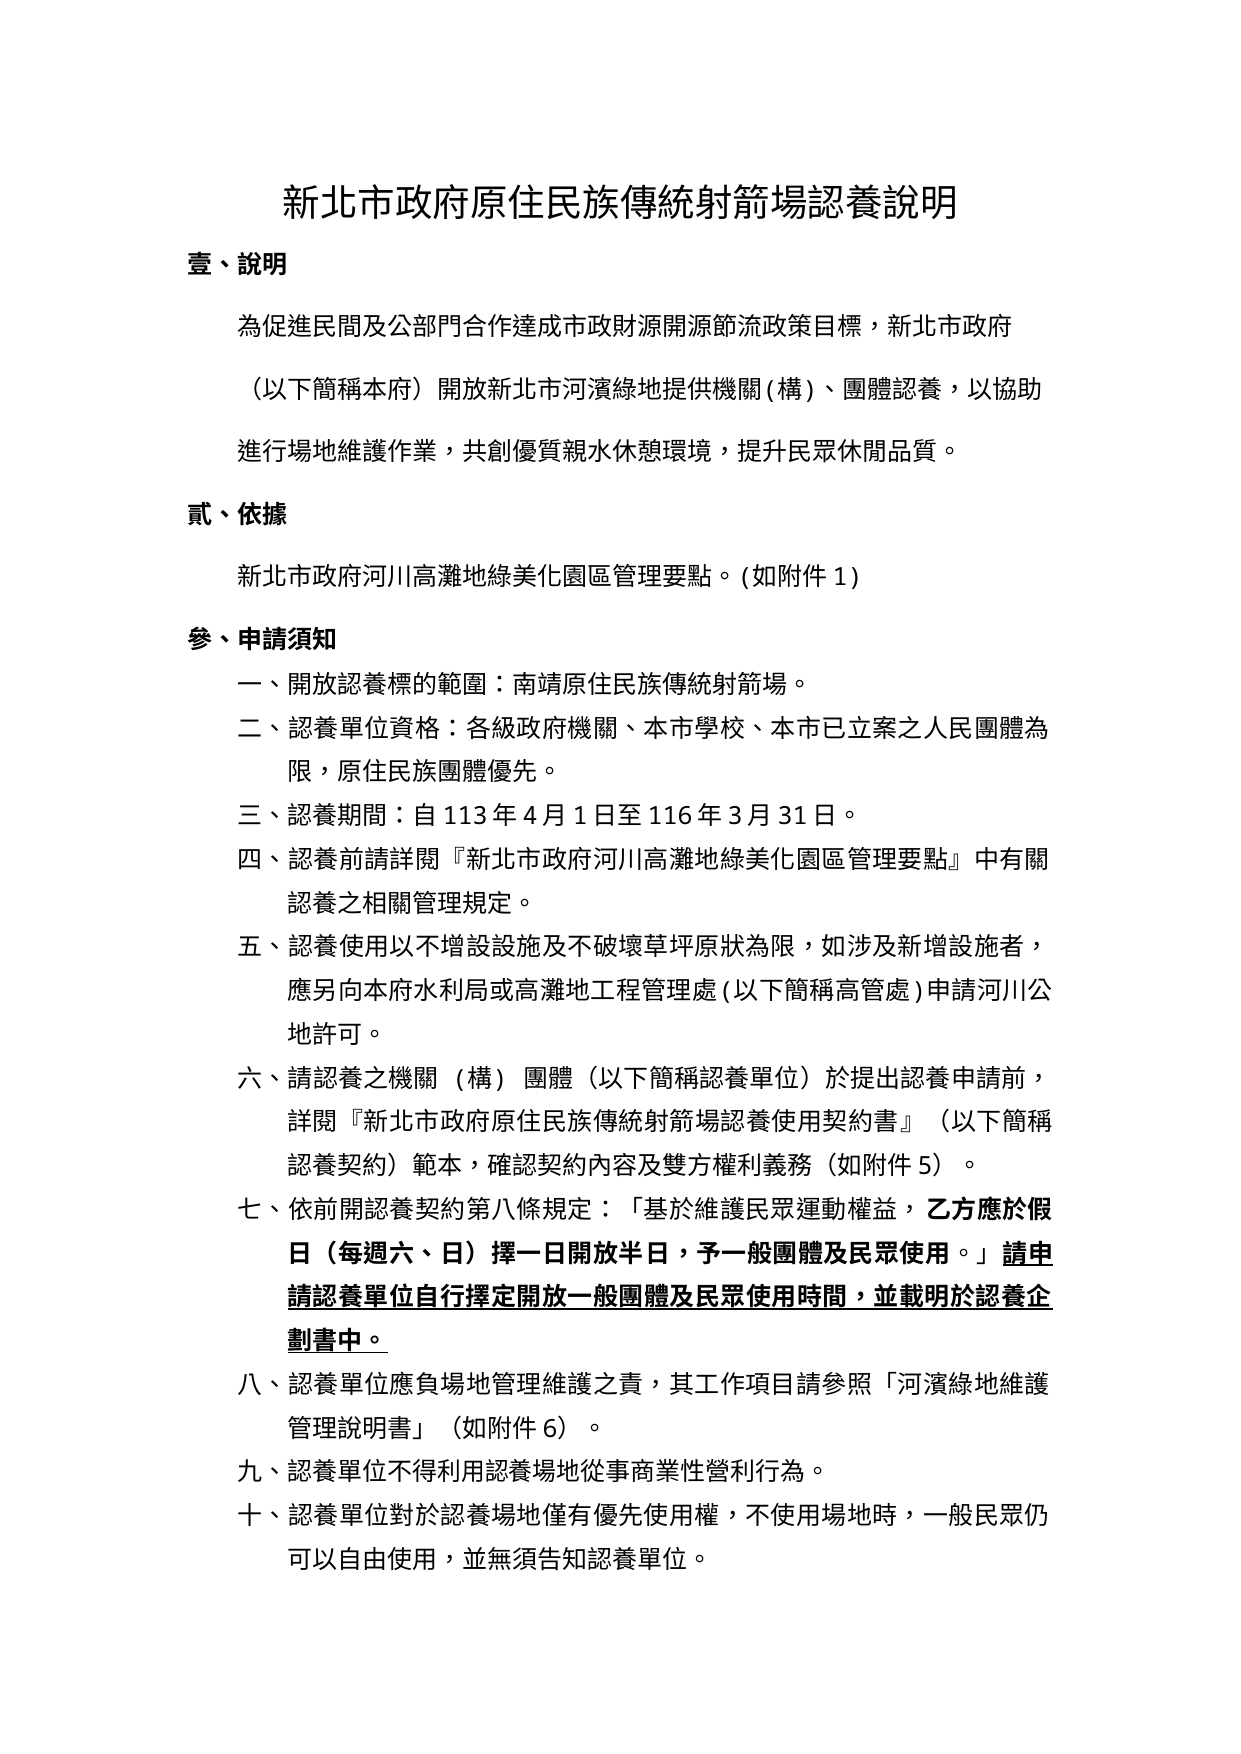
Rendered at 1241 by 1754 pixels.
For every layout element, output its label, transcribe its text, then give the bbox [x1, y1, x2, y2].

text 九、認養單位不得利用認養場地從事商業性營利行為。 [237, 1446, 1053, 1489]
text 貳、依據 [187, 471, 1053, 533]
text 十、認養單位對於認養場地僅有優先使用權，不使用場地時，一般民眾仍可以自由使用，並無須告知認養單位。 [237, 1489, 1053, 1577]
text 新北市政府河川高灘地綠美化園區管理要點。(如附件1) [237, 533, 1053, 596]
text 參、申請須知 [187, 596, 1053, 658]
text 五、認養使用以不增設設施及不破壞草坪原狀為限，如涉及新增設施者，應另向本府水利局或高灘地工程管理處(以下簡稱高管處)申請河川公地許可。 [237, 921, 1053, 1052]
text 二、認養單位資格：各級政府機關、本市學校、本市已立案之人民團體為限，原住民族團體優先。 [237, 702, 1053, 789]
text 四、認養前請詳閱『新北市政府河川高灘地綠美化園區管理要點』中有關認養之相關管理規定。 [237, 833, 1053, 921]
text 六、請認養之機關 (構) 團體（以下簡稱認養單位）於提出認養申請前，詳閱『新北市政府原住民族傳統射箭場認養使用契約書』（以下簡稱認養契約）範本，確認契約內容及雙方權利義務（如附件5）。 [237, 1052, 1053, 1183]
text 為促進民間及公部門合作達成市政財源開源節流政策目標，新北市政府（以下簡稱本府）開放新北市河濱綠地提供機關(構)、團體認養，以協助進行場地維護作業，共創優質親水休憩環境，提升民眾休閒品質。 [237, 283, 1053, 471]
text 一、開放認養標的範圍：南靖原住民族傳統射箭場。 [237, 658, 1053, 702]
text 三、認養期間：自113年4月1日至116年3月31日。 [237, 789, 1053, 833]
text 新北市政府原住民族傳統射箭場認養說明 [187, 158, 1053, 221]
text 八、認養單位應負場地管理維護之責，其工作項目請參照「河濱綠地維護管理說明書」（如附件6）。 [237, 1358, 1053, 1446]
text 壹、說明 [187, 221, 1053, 283]
text 七、依前開認養契約第八條規定：「基於維護民眾運動權益，乙方應於假日（每週六、日）擇一日開放半日，予一般團體及民眾使用。」請申請認養單位自行擇定開放一般團體及民眾使用時間，並載明於認養企劃書中。 [237, 1183, 1053, 1358]
